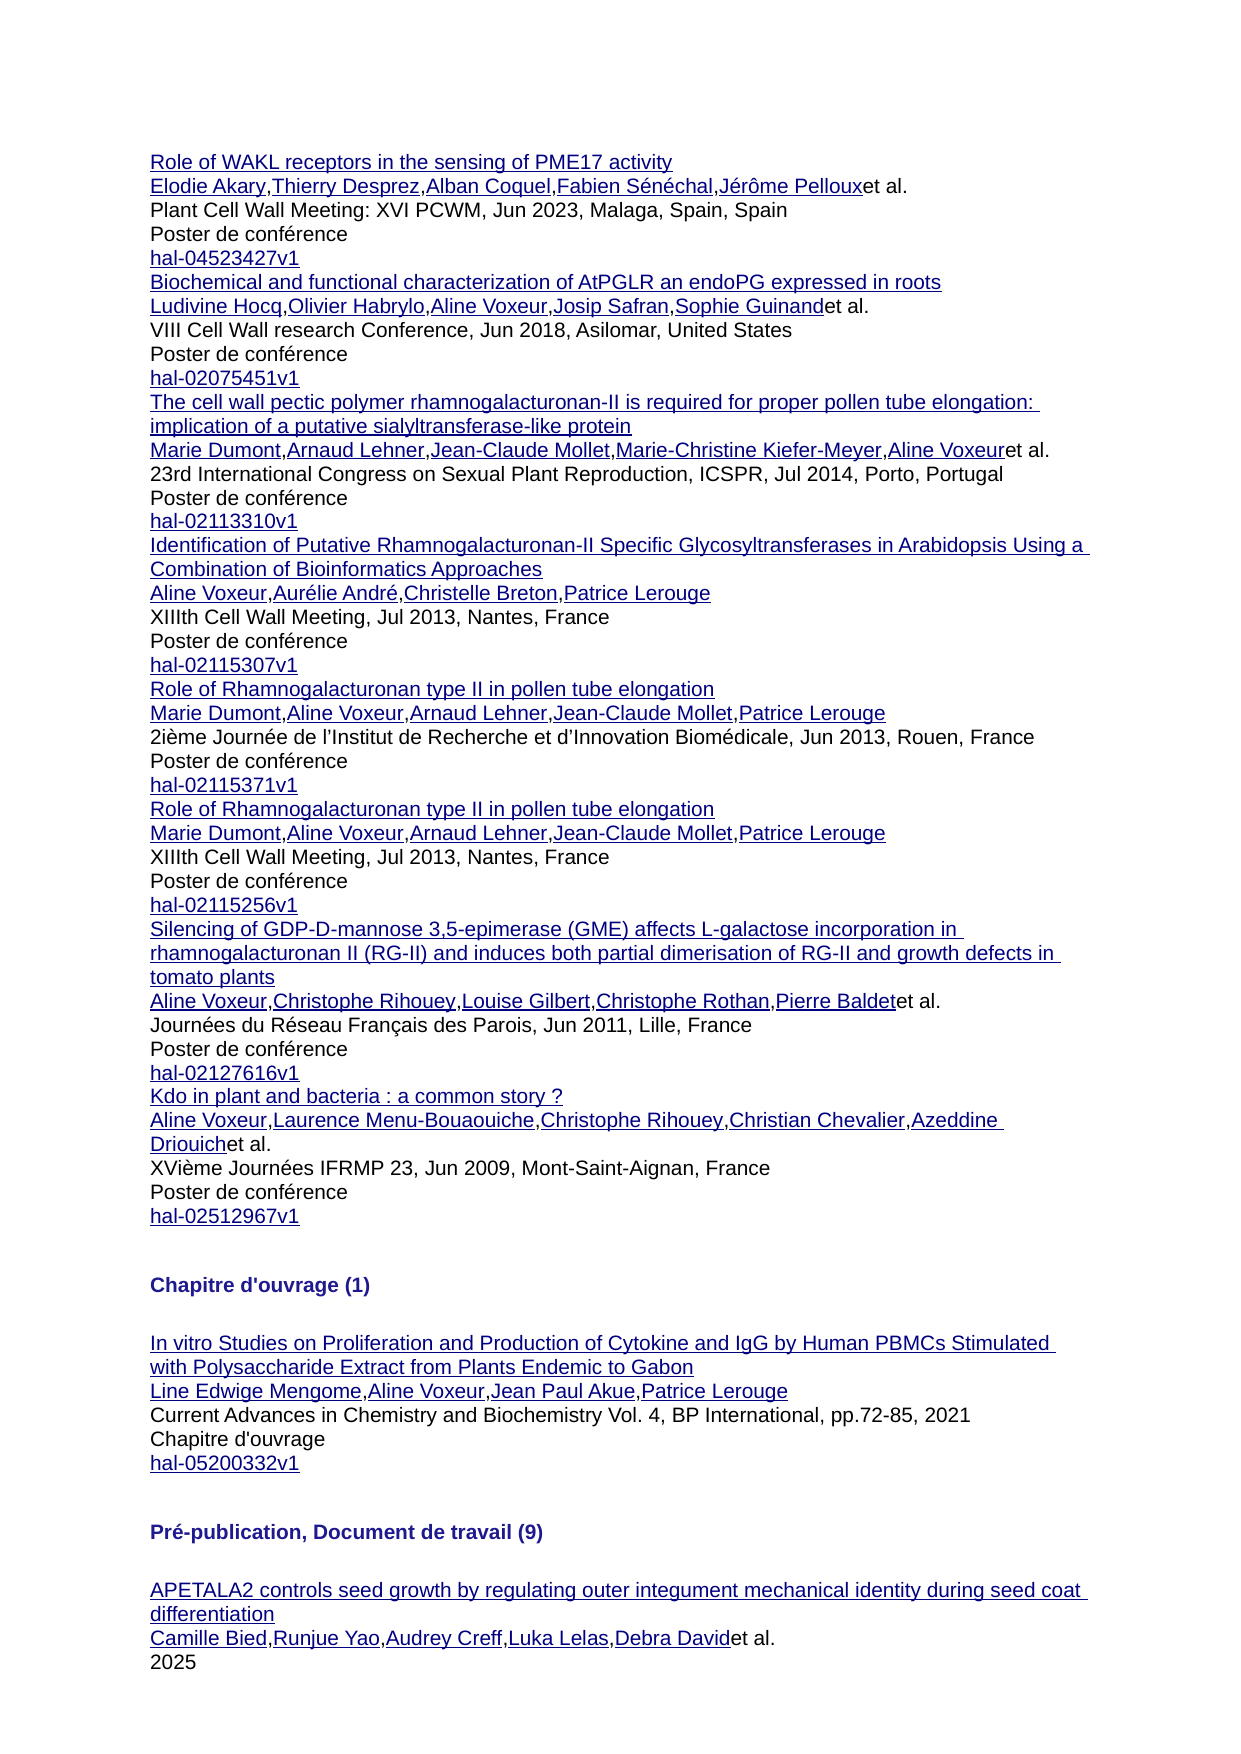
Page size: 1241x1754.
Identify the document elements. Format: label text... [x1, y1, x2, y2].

table_cell Role of Rhamnogalacturonan type II in pollen tube elongation Marie Dumont,Aline Voxeur,Arnaud Lehner,Jean-Claude Mollet,Patrice Lerouge 2ième Journée de l’Institut de Recherche et d’Innovation Biomédicale, Jun 2013, Rouen, France Poster de conférence hal-02115371v1 [150, 677, 1090, 797]
table_cell The cell wall pectic polymer rhamnogalacturonan-II is required for proper pollen tube elongation: implication of a putative sialyltransferase-like protein Marie Dumont,Arnaud Lehner,Jean-Claude Mollet,Marie-Christine Kiefer-Meyer,Aline Voxeuret al. 23rd International Congress on Sexual Plant Reproduction, ICSPR, Jul 2014, Porto, Portugal Poster de conférence hal-02113310v1 [150, 390, 1090, 533]
table_header APETALA2 controls seed growth by regulating outer integument mechanical identity during seed coat differentiation Camille Bied,Runjue Yao,Audrey Creff,Luka Lelas,Debra Davidet al. 2025 [150, 1578, 1090, 1674]
subtitle Pré-publication, Document de travail (9) [150, 1520, 1090, 1544]
table_cell Identification of Putative Rhamnogalacturonan-II Specific Glycosyltransferases in Arabidopsis Using a [150, 533, 1090, 554]
table_header In vitro Studies on Proliferation and Production of Cytokine and IgG by Human PBMCs Stimulated with Polysaccharide Extract from Plants Endemic to Gabon Line Edwige Mengome,Aline Voxeur,Jean Paul Akue,Patrice Lerouge Current Advances in Chemistry and Biochemistry Vol. 4, BP International, pp.72-85, 2021 Chapitre d'ouvrage hal-05200332v1 [150, 1331, 1090, 1475]
table_cell Role of Rhamnogalacturonan type II in pollen tube elongation Marie Dumont,Aline Voxeur,Arnaud Lehner,Jean-Claude Mollet,Patrice Lerouge XIIIth Cell Wall Meeting, Jul 2013, Nantes, France Poster de conférence hal-02115256v1 [150, 797, 1090, 917]
table_cell Biochemical and functional characterization of AtPGLR an endoPG expressed in roots Ludivine Hocq,Olivier Habrylo,Aline Voxeur,Josip Safran,Sophie Guinandet al. VIII Cell Wall research Conference, Jun 2018, Asilomar, United States Poster de conférence hal-02075451v1 [150, 270, 1090, 389]
table_cell Combination of Bioinformatics Approaches Aline Voxeur,Aurélie André,Christelle Breton,Patrice Lerouge XIIIth Cell Wall Meeting, Jul 2013, Nantes, France Poster de conférence hal-02115307v1 [150, 555, 1090, 677]
subtitle Chapitre d'ouvrage (1) [150, 1273, 1090, 1297]
table_cell Silencing of GDP-D-mannose 3,5-epimerase (GME) affects L-galactose incorporation in rhamnogalacturonan II (RG-II) and induces both partial dimerisation of RG-II and growth defects in tomato plants Aline Voxeur,Christophe Rihouey,Louise Gilbert,Christophe Rothan,Pierre Baldetet al. Journées du Réseau Français des Parois, Jun 2011, Lille, France Poster de conférence hal-02127616v1 [150, 917, 1090, 1084]
table_cell Kdo in plant and bacteria : a common story ? Aline Voxeur,Laurence Menu-Bouaouiche,Christophe Rihouey,Christian Chevalier,Azeddine Driouichet al. XVième Journées IFRMP 23, Jun 2009, Mont-Saint-Aignan, France Poster de conférence hal-02512967v1 [150, 1084, 1090, 1228]
table_header Role of WAKL receptors in the sensing of PME17 activity Elodie Akary,Thierry Desprez,Alban Coquel,Fabien Sénéchal,Jérôme Pellouxet al. Plant Cell Wall Meeting: XVI PCWM, Jun 2023, Malaga, Spain, Spain Poster de conférence hal-04523427v1 [150, 150, 1090, 270]
